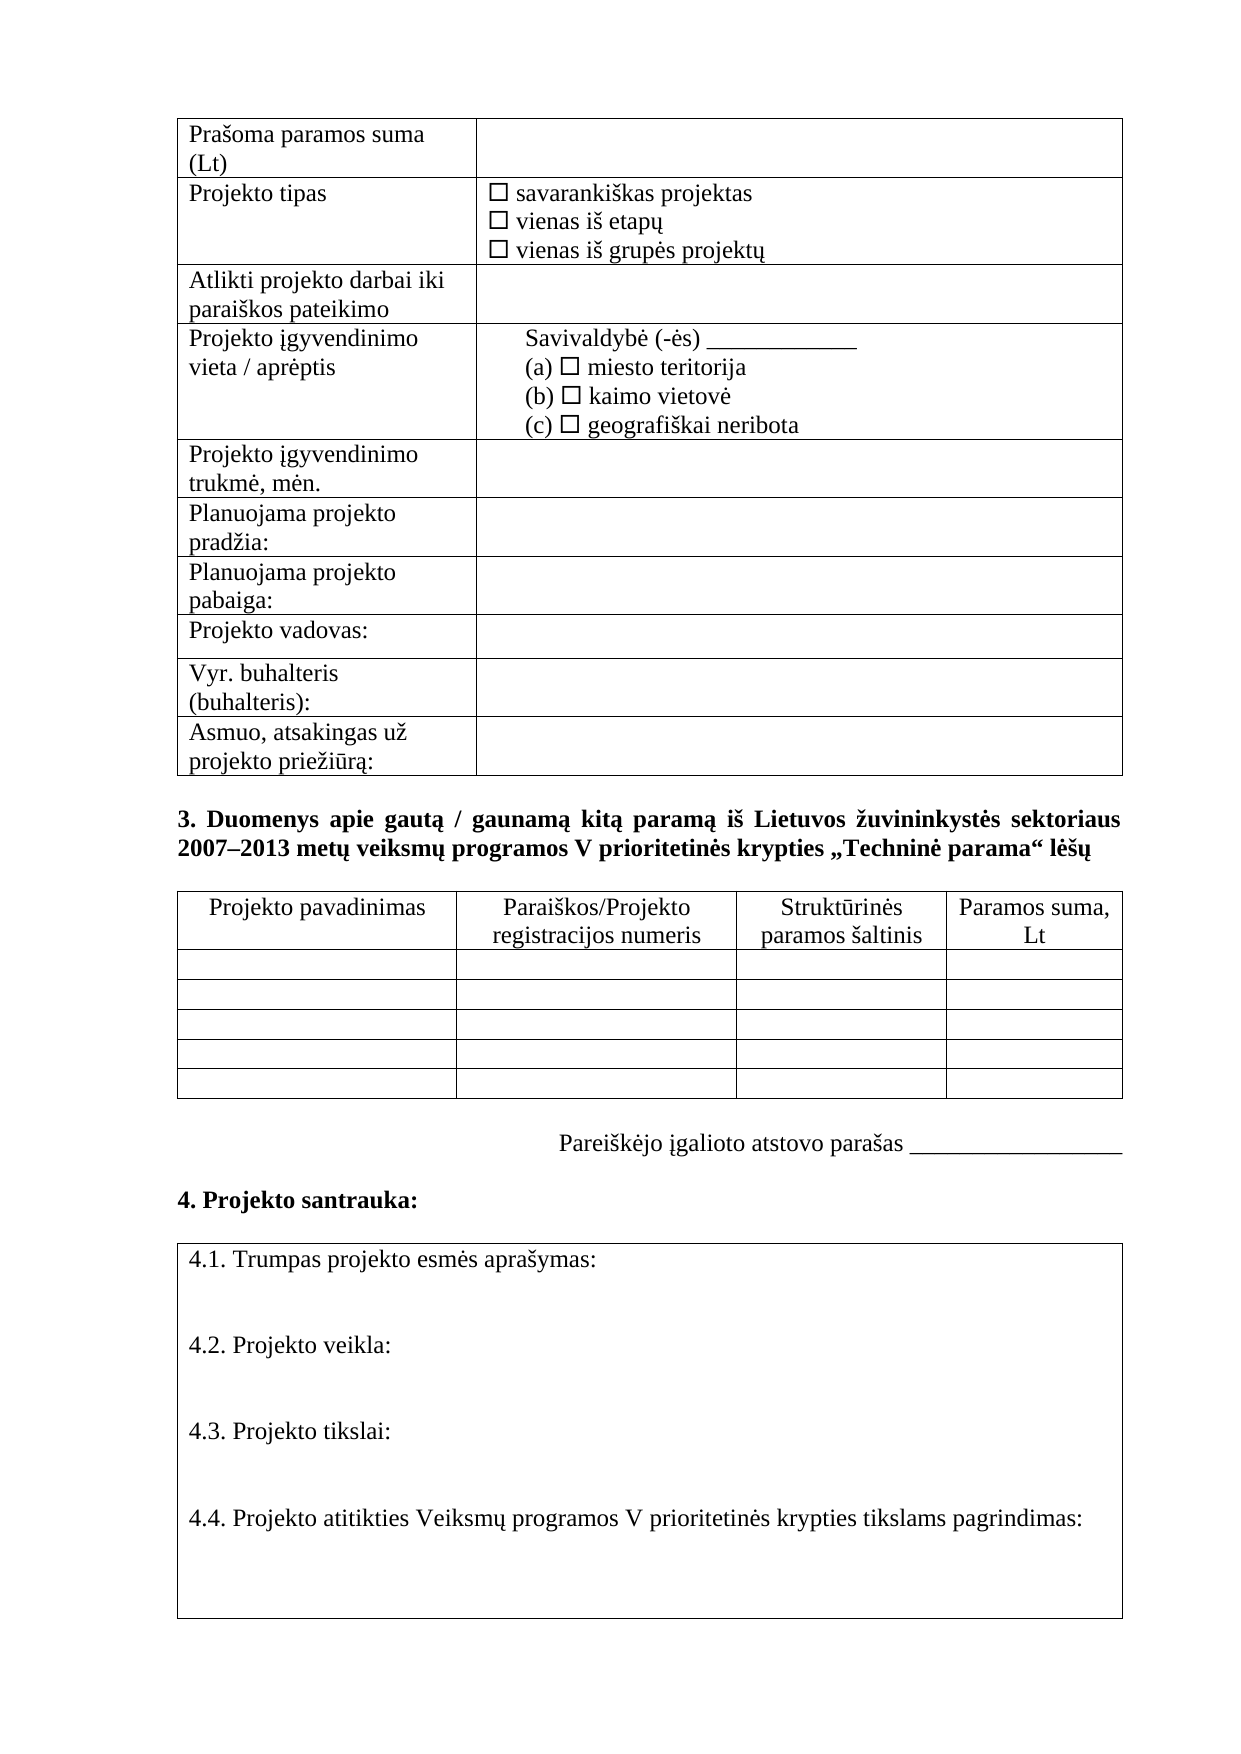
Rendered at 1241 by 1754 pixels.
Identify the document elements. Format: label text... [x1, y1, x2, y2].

table_cell [178, 1040, 456, 1068]
table_cell [947, 1040, 1122, 1068]
text 4. Projekto santrauka: [177, 1185, 1122, 1214]
table_cell [947, 1010, 1122, 1038]
table_header Struktūrinės paramos šaltinis [737, 892, 946, 949]
table_cell [477, 119, 1122, 177]
table_cell Planuojama projekto pradžia: [178, 498, 476, 556]
table_header Paraiškos/Projekto registracijos numeris [457, 892, 736, 949]
table_cell Projekto vadovas: [178, 615, 476, 657]
table_cell Vyr. buhalteris (buhalteris): [178, 659, 476, 716]
table_header Paramos suma, Lt [947, 892, 1122, 949]
table_cell [947, 1069, 1122, 1098]
table_cell [737, 1069, 946, 1098]
text Pareiškėjo įgalioto atstovo parašas _________________ [177, 1128, 1122, 1157]
table_cell [457, 950, 736, 979]
table_cell [477, 498, 1122, 556]
table_cell [178, 950, 456, 979]
table_cell [737, 950, 946, 979]
table_cell Projekto įgyvendinimo vieta / aprėptis [178, 324, 476, 438]
table_cell Prašoma paramos suma (Lt) [178, 119, 476, 177]
table_cell [737, 1010, 946, 1038]
table_cell [477, 659, 1122, 716]
table_cell Asmuo, atsakingas už projekto priežiūrą: [178, 717, 476, 774]
table_cell [737, 980, 946, 1009]
table_cell [457, 1010, 736, 1038]
table_header 4.1. Trumpas projekto esmės aprašymas: 4.2. Projekto veikla: 4.3. Projekto tikslai: 4.4. Projekto atitikties Veiksmų programos V prioritetinės krypties tikslams pagrindimas: [178, 1244, 1122, 1618]
table_cell [178, 1069, 456, 1098]
table_cell [178, 980, 456, 1009]
table_cell Planuojama projekto pabaiga: [178, 557, 476, 614]
table_cell [457, 1069, 736, 1098]
table_cell Atlikti projekto darbai iki paraiškos pateikimo [178, 265, 476, 322]
table_cell [737, 1040, 946, 1068]
table_cell [178, 1010, 456, 1038]
table_cell [477, 615, 1122, 657]
table_cell [477, 265, 1122, 322]
table_header Projekto pavadinimas [178, 892, 456, 949]
table_cell Projekto tipas [178, 178, 476, 264]
table_cell [457, 1040, 736, 1068]
table_cell Savivaldybė (-ės) ____________ (a) [] miesto teritorija (b) [] kaimo vietovė (c) [] geografiškai neribota [477, 324, 1122, 438]
table_cell [477, 717, 1122, 774]
table_cell [457, 980, 736, 1009]
text 3. Duomenys apie gautą / gaunamą kitą paramą iš Lietuvos žuvininkystės sektoriaus 2007–2013 metų veiksmų programos V prioritetinės krypties „Techninė parama“ lėšų [177, 804, 1122, 862]
table_cell [947, 980, 1122, 1009]
table_cell [477, 557, 1122, 614]
table_cell [] savarankiškas projektas [] vienas iš etapų [] vienas iš grupės projektų [477, 178, 1122, 264]
table_cell [477, 440, 1122, 497]
table_cell Projekto įgyvendinimo trukmė, mėn. [178, 440, 476, 497]
table_cell [947, 950, 1122, 979]
